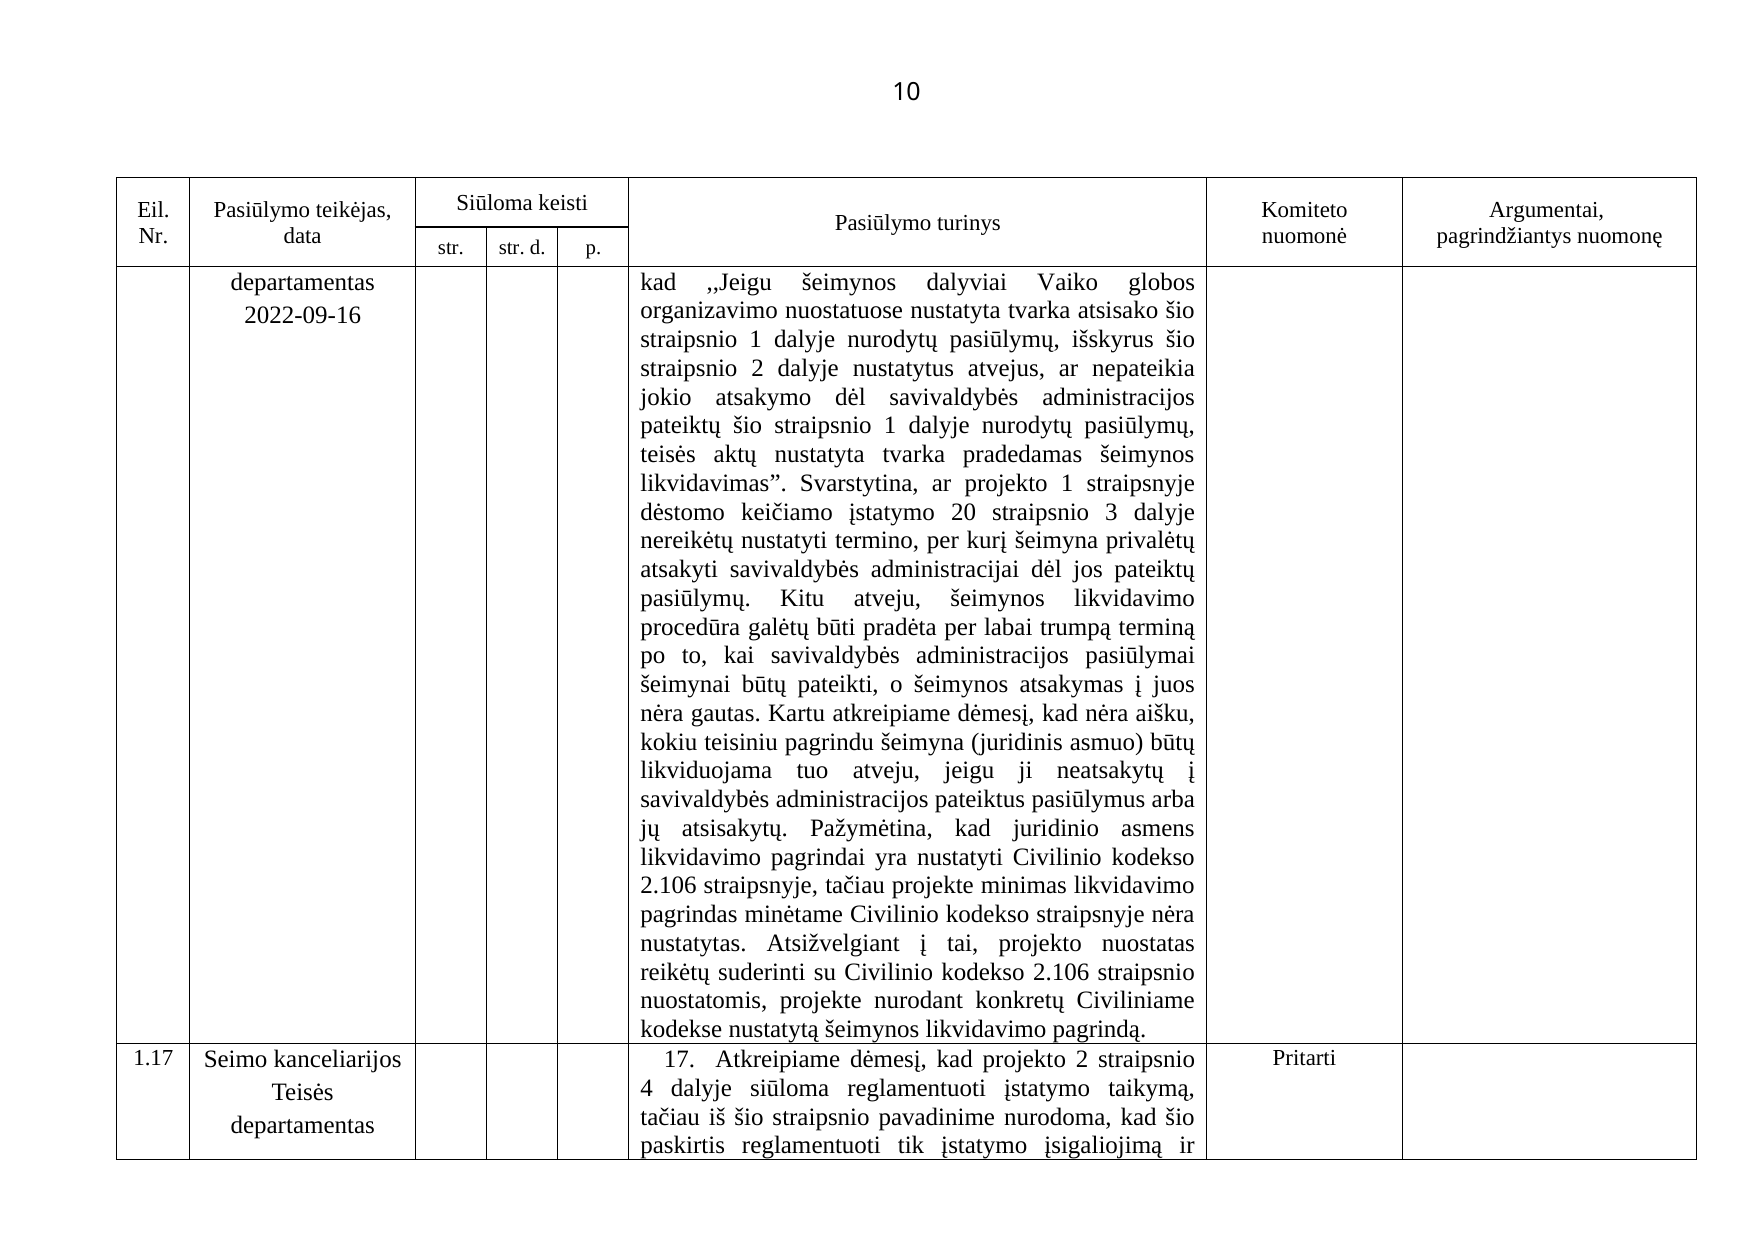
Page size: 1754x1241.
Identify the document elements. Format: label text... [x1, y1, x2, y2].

table_cell Pritarti [1207, 1044, 1402, 1159]
table_header Pasiūlymo teikėjas, data [190, 178, 415, 266]
table_header Komiteto nuomonė [1207, 178, 1402, 266]
table_cell [487, 1044, 557, 1159]
table_cell kad ,,Jeigu šeimynos dalyviai Vaiko globos organizavimo nuostatuose nustatyta tvarka atsisako šio straipsnio 1 dalyje nurodytų pasiūlymų, išskyrus šio straipsnio 2 dalyje nustatytus atvejus, ar nepateikia jokio atsakymo dėl savivaldybės administracijos pateiktų šio straipsnio 1 dalyje nurodytų pasiūlymų, teisės aktų nustatyta tvarka pradedamas šeimynos likvidavimas”. Svarstytina, ar projekto 1 straipsnyje dėstomo keičiamo įstatymo 20 straipsnio 3 dalyje nereikėtų nustatyti termino, per kurį šeimyna privalėtų atsakyti savivaldybės administracijai dėl jos pateiktų pasiūlymų. Kitu atveju, šeimynos likvidavimo procedūra galėtų būti pradėta per labai trumpą terminą po to, kai savivaldybės administracijos pasiūlymai šeimynai būtų pateikti, o šeimynos atsakymas į juos nėra gautas. Kartu atkreipiame dėmesį, kad nėra aišku, kokiu teisiniu pagrindu šeimyna (juridinis asmuo) būtų likviduojama tuo atveju, jeigu ji neatsakytų į savivaldybės administracijos pateiktus pasiūlymus arba jų atsisakytų. Pažymėtina, kad juridinio asmens likvidavimo pagrindai yra nustatyti Civilinio kodekso 2.106 straipsnyje, tačiau projekte minimas likvidavimo pagrindas minėtame Civilinio kodekso straipsnyje nėra nustatytas. Atsižvelgiant į tai, projekto nuostatas reikėtų suderinti su Civilinio kodekso 2.106 straipsnio nuostatomis, projekte nurodant konkretų Civiliniame kodekse nustatytą šeimynos likvidavimo pagrindą. [629, 267, 1206, 1043]
table_header Pasiūlymo turinys [629, 178, 1206, 266]
table_cell [1207, 267, 1402, 1043]
table_cell Seimo kanceliarijos Teisės departamentas [190, 1044, 415, 1159]
table_cell 1.17 [117, 1044, 189, 1159]
table_header Argumentai, pagrindžiantys nuomonę [1403, 178, 1696, 266]
table_cell [558, 267, 628, 1043]
table_cell [558, 1044, 628, 1159]
table_cell [117, 267, 189, 1043]
table_header Siūloma keisti [416, 178, 628, 226]
table_cell str. [416, 228, 486, 266]
table_cell departamentas 2022-09-16 [190, 267, 415, 1043]
table_cell [416, 267, 486, 1043]
table_header Eil. Nr. [117, 178, 189, 266]
table_cell [1403, 267, 1696, 1043]
table_cell 17. Atkreipiame dėmesį, kad projekto 2 straipsnio 4 dalyje siūloma reglamentuoti įstatymo taikymą, tačiau iš šio straipsnio pavadinime nurodoma, kad šio paskirtis reglamentuoti tik įstatymo įsigaliojimą ir [629, 1044, 1206, 1159]
table_cell str. d. [487, 228, 557, 266]
table_cell [487, 267, 557, 1043]
table_cell [416, 1044, 486, 1159]
table_cell [1403, 1044, 1696, 1159]
table_cell p. [558, 228, 628, 266]
